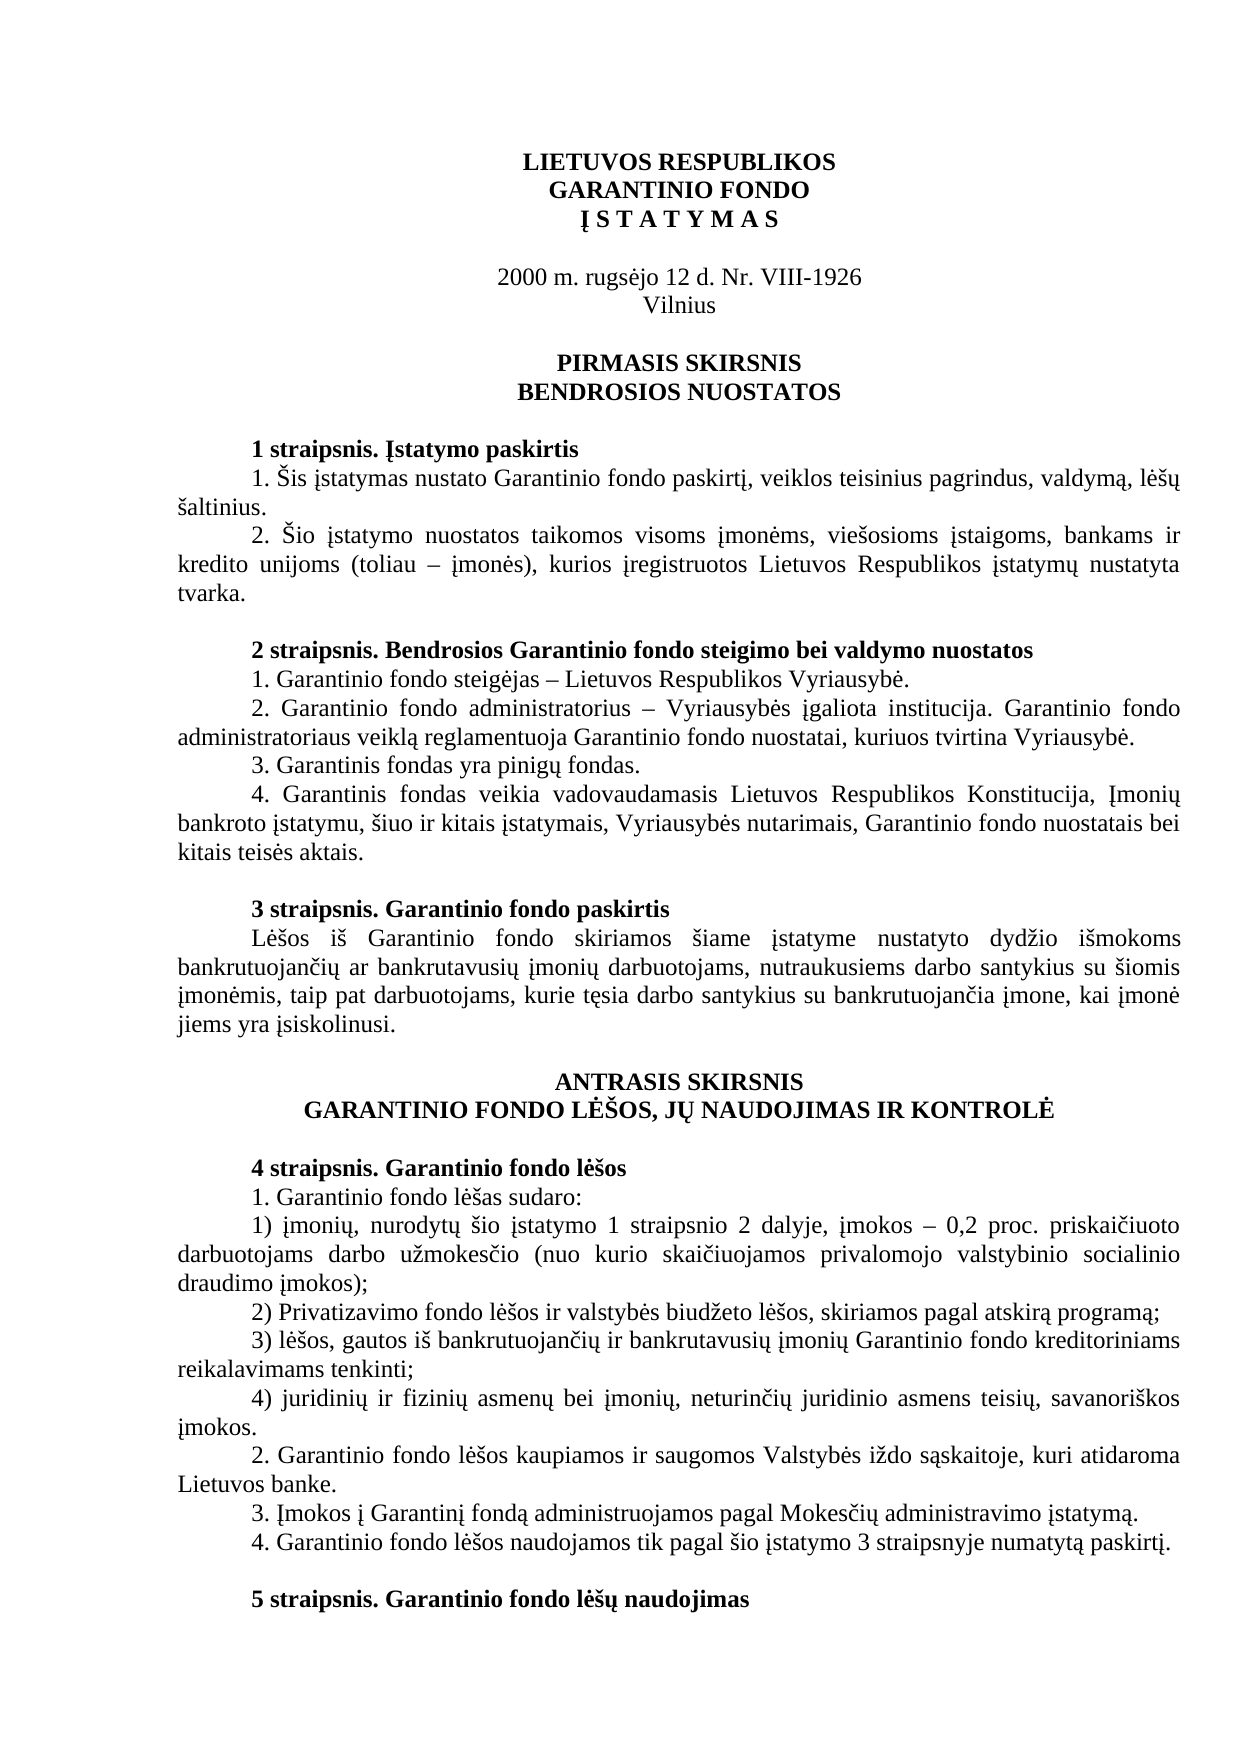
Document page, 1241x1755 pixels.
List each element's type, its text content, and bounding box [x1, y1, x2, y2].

text 1. Šis įstatymas nustato Garantinio fondo paskirtį, veiklos teisinius pagrindus, valdymą, lėšų šaltinius. [177, 463, 1181, 521]
text GARANTINIO FONDO [177, 176, 1181, 204]
text Į S T A T Y M A S [177, 204, 1181, 233]
text 2000 m. rugsėjo 12 d. Nr. VIII-1926 [177, 262, 1181, 291]
text 4. Garantinio fondo lėšos naudojamos tik pagal šio įstatymo 3 straipsnyje numatytą paskirtį. [177, 1527, 1181, 1556]
text 3. Įmokos į Garantinį fondą administruojamos pagal Mokesčių administravimo įstatymą. [177, 1498, 1181, 1527]
text GARANTINIO FONDO LĖŠOS, JŲ NAUDOJIMAS IR KONTROLĖ [177, 1096, 1181, 1124]
text 4. Garantinis fondas veikia vadovaudamasis Lietuvos Respublikos Konstitucija, Įmonių bankroto įstatymu, šiuo ir kitais įstatymais, Vyriausybės nutarimais, Garantinio fondo nuostatais bei kitais teisės aktais. [177, 779, 1181, 866]
text 5 straipsnis. Garantinio fondo lėšų naudojimas [177, 1584, 1181, 1613]
text 1. Garantinio fondo lėšas sudaro: [177, 1182, 1181, 1211]
text 1 straipsnis. Įstatymo paskirtis [177, 434, 1181, 463]
text LIETUVOS RESPUBLIKOS [177, 147, 1181, 176]
text 3. Garantinis fondas yra pinigų fondas. [177, 751, 1181, 779]
text 3) lėšos, gautos iš bankrutuojančių ir bankrutavusių įmonių Garantinio fondo kreditoriniams reikalavimams tenkinti; [177, 1326, 1181, 1383]
text ANTRASIS SKIRSNIS [177, 1067, 1181, 1096]
text 2. Šio įstatymo nuostatos taikomos visoms įmonėms, viešosioms įstaigoms, bankams ir kredito unijoms (toliau – įmonės), kurios įregistruotos Lietuvos Respublikos įstatymų nustatyta tvarka. [177, 521, 1181, 607]
text 2 straipsnis. Bendrosios Garantinio fondo steigimo bei valdymo nuostatos [177, 636, 1181, 664]
text 3 straipsnis. Garantinio fondo paskirtis [177, 894, 1181, 923]
text 1. Garantinio fondo steigėjas – Lietuvos Respublikos Vyriausybė. [177, 664, 1181, 693]
text 4) juridinių ir fizinių asmenų bei įmonių, neturinčių juridinio asmens teisių, savanoriškos įmokos. [177, 1383, 1181, 1441]
text Lėšos iš Garantinio fondo skiriamos šiame įstatyme nustatyto dydžio išmokoms bankrutuojančių ar bankrutavusių įmonių darbuotojams, nutraukusiems darbo santykius su šiomis įmonėmis, taip pat darbuotojams, kurie tęsia darbo santykius su bankrutuojančia įmone, kai įmonė jiems yra įsiskolinusi. [177, 923, 1181, 1038]
text 2. Garantinio fondo administratorius – Vyriausybės įgaliota institucija. Garantinio fondo administratoriaus veiklą reglamentuoja Garantinio fondo nuostatai, kuriuos tvirtina Vyriausybė. [177, 693, 1181, 751]
text 1) įmonių, nurodytų šio įstatymo 1 straipsnio 2 dalyje, įmokos – 0,2 proc. priskaičiuoto darbuotojams darbo užmokesčio (nuo kurio skaičiuojamos privalomojo valstybinio socialinio draudimo įmokos); [177, 1211, 1181, 1297]
text 2) Privatizavimo fondo lėšos ir valstybės biudžeto lėšos, skiriamos pagal atskirą programą; [177, 1297, 1181, 1326]
text BENDROSIOS NUOSTATOS [177, 377, 1181, 406]
text Vilnius [177, 291, 1181, 319]
text 2. Garantinio fondo lėšos kaupiamos ir saugomos Valstybės iždo sąskaitoje, kuri atidaroma Lietuvos banke. [177, 1441, 1181, 1498]
text 4 straipsnis. Garantinio fondo lėšos [177, 1153, 1181, 1182]
text PIRMASIS SKIRSNIS [177, 348, 1181, 377]
